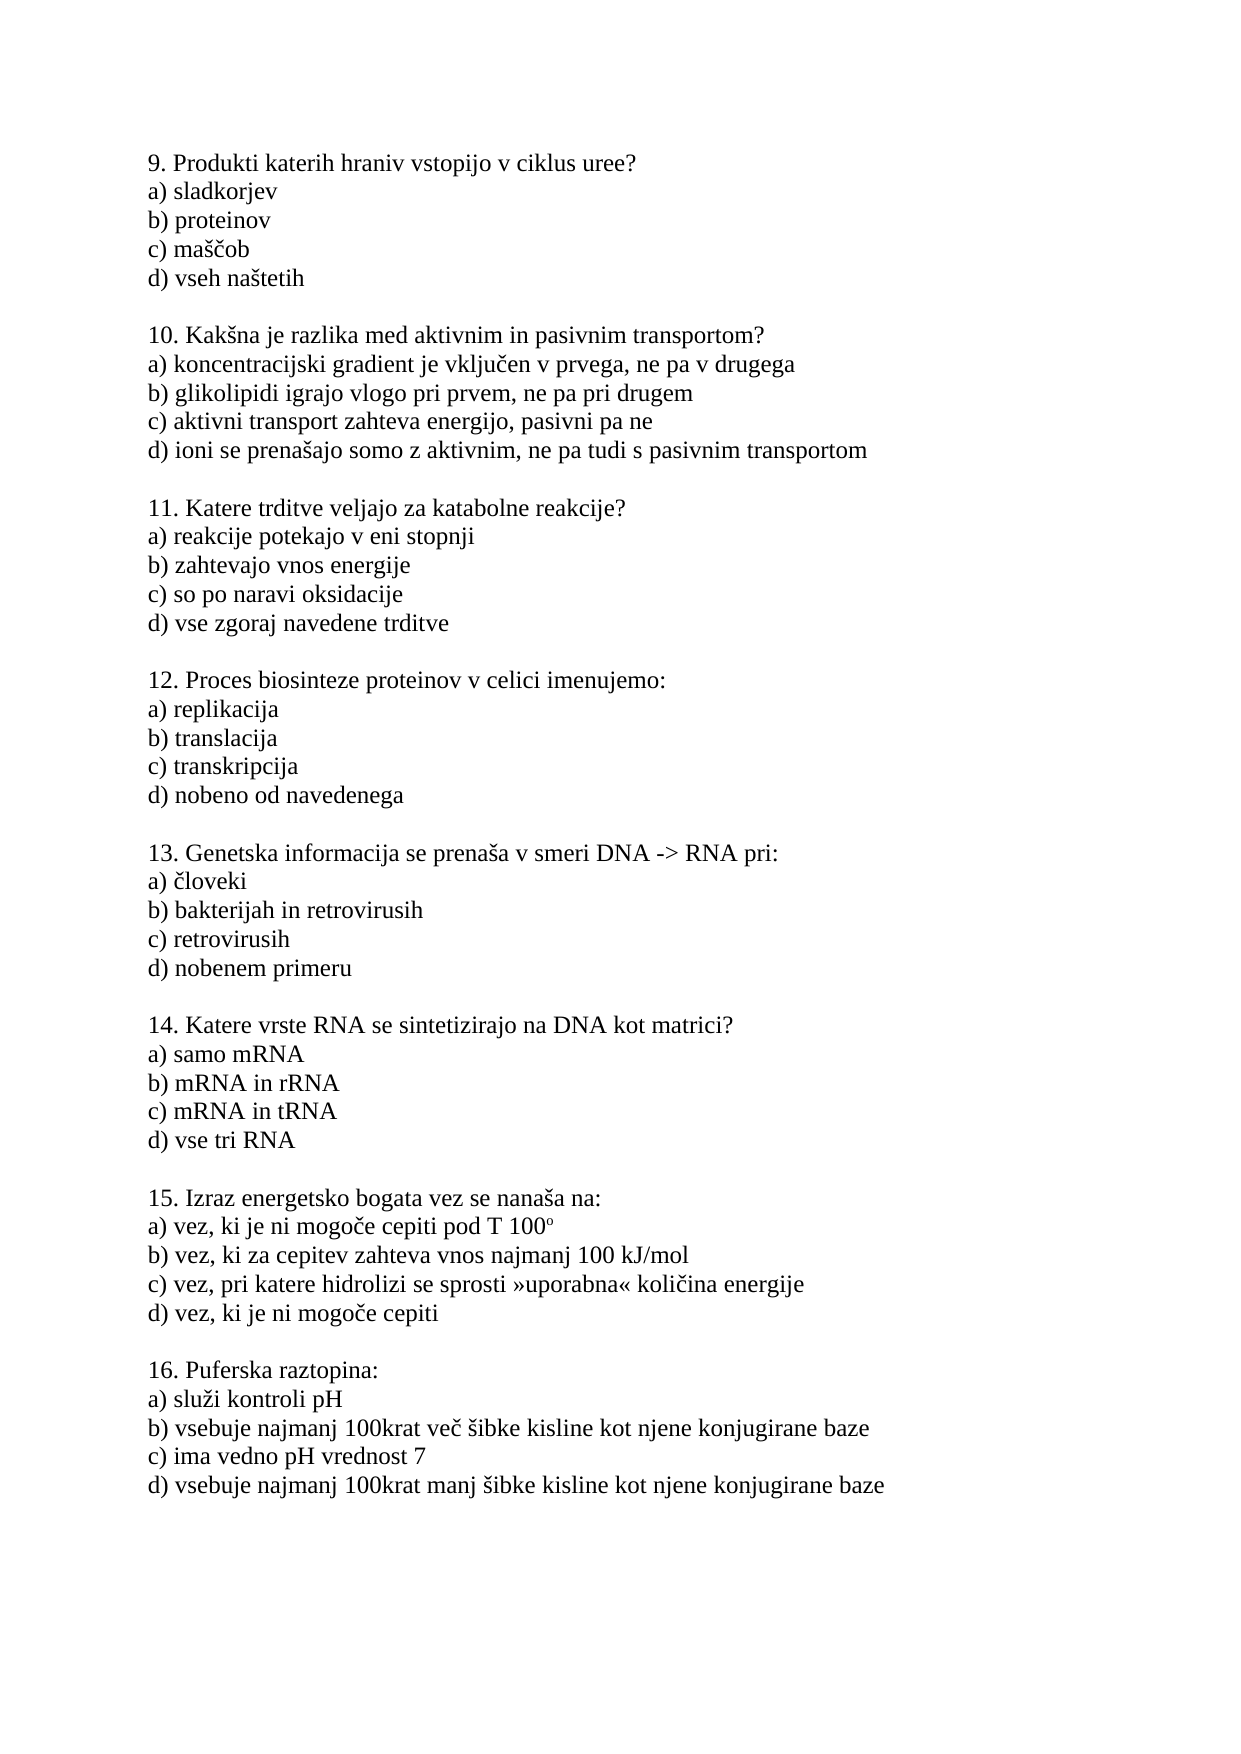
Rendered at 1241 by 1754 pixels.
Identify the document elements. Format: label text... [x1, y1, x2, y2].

text 9. Produkti katerih hraniv vstopijo v ciklus uree? [148, 148, 1093, 176]
text c) mRNA in tRNA [148, 1096, 1093, 1125]
text d) vseh naštetih [148, 263, 1093, 291]
text b) bakterijah in retrovirusih [148, 895, 1093, 924]
text c) transkripcija [148, 751, 1093, 780]
text 12. Proces biosinteze proteinov v celici imenujemo: [148, 665, 1093, 694]
text c) vez, pri katere hidrolizi se sprosti »uporabna« količina energije [148, 1269, 1093, 1298]
text a) reakcije potekajo v eni stopnji [148, 521, 1093, 550]
text a) replikacija [148, 694, 1093, 723]
text b) mRNA in rRNA [148, 1068, 1093, 1096]
text d) vse zgoraj navedene trditve [148, 608, 1093, 636]
text b) proteinov [148, 205, 1093, 234]
text d) vez, ki je ni mogoče cepiti [148, 1298, 1093, 1326]
text b) zahtevajo vnos energije [148, 550, 1093, 579]
text b) vez, ki za cepitev zahteva vnos najmanj 100 kJ/mol [148, 1240, 1093, 1269]
text d) vse tri RNA [148, 1125, 1093, 1154]
text 13. Genetska informacija se prenaša v smeri DNA -> RNA pri: [148, 838, 1093, 866]
text a) sladkorjev [148, 176, 1093, 205]
text b) glikolipidi igrajo vlogo pri prvem, ne pa pri drugem [148, 378, 1093, 406]
text d) ioni se prenašajo somo z aktivnim, ne pa tudi s pasivnim transportom [148, 435, 1093, 464]
text b) vsebuje najmanj 100krat več šibke kisline kot njene konjugirane baze [148, 1413, 1093, 1441]
text 14. Katere vrste RNA se sintetizirajo na DNA kot matrici? [148, 1010, 1093, 1039]
text 11. Katere trditve veljajo za katabolne reakcije? [148, 493, 1093, 521]
text d) nobenem primeru [148, 953, 1093, 981]
text d) vsebuje najmanj 100krat manj šibke kisline kot njene konjugirane baze [148, 1470, 1093, 1499]
text c) aktivni transport zahteva energijo, pasivni pa ne [148, 406, 1093, 435]
text a) vez, ki je ni mogoče cepiti pod T 100o [148, 1211, 1093, 1240]
text a) samo mRNA [148, 1039, 1093, 1068]
text b) translacija [148, 723, 1093, 751]
text a) koncentracijski gradient je vključen v prvega, ne pa v drugega [148, 349, 1093, 378]
text a) služi kontroli pH [148, 1384, 1093, 1413]
text c) ima vedno pH vrednost 7 [148, 1441, 1093, 1470]
text 10. Kakšna je razlika med aktivnim in pasivnim transportom? [148, 320, 1093, 349]
text a) človeki [148, 866, 1093, 895]
text d) nobeno od navedenega [148, 780, 1093, 809]
text c) so po naravi oksidacije [148, 579, 1093, 608]
text c) maščob [148, 234, 1093, 263]
text c) retrovirusih [148, 924, 1093, 953]
text 16. Puferska raztopina: [148, 1355, 1093, 1384]
text 15. Izraz energetsko bogata vez se nanaša na: [148, 1183, 1093, 1211]
